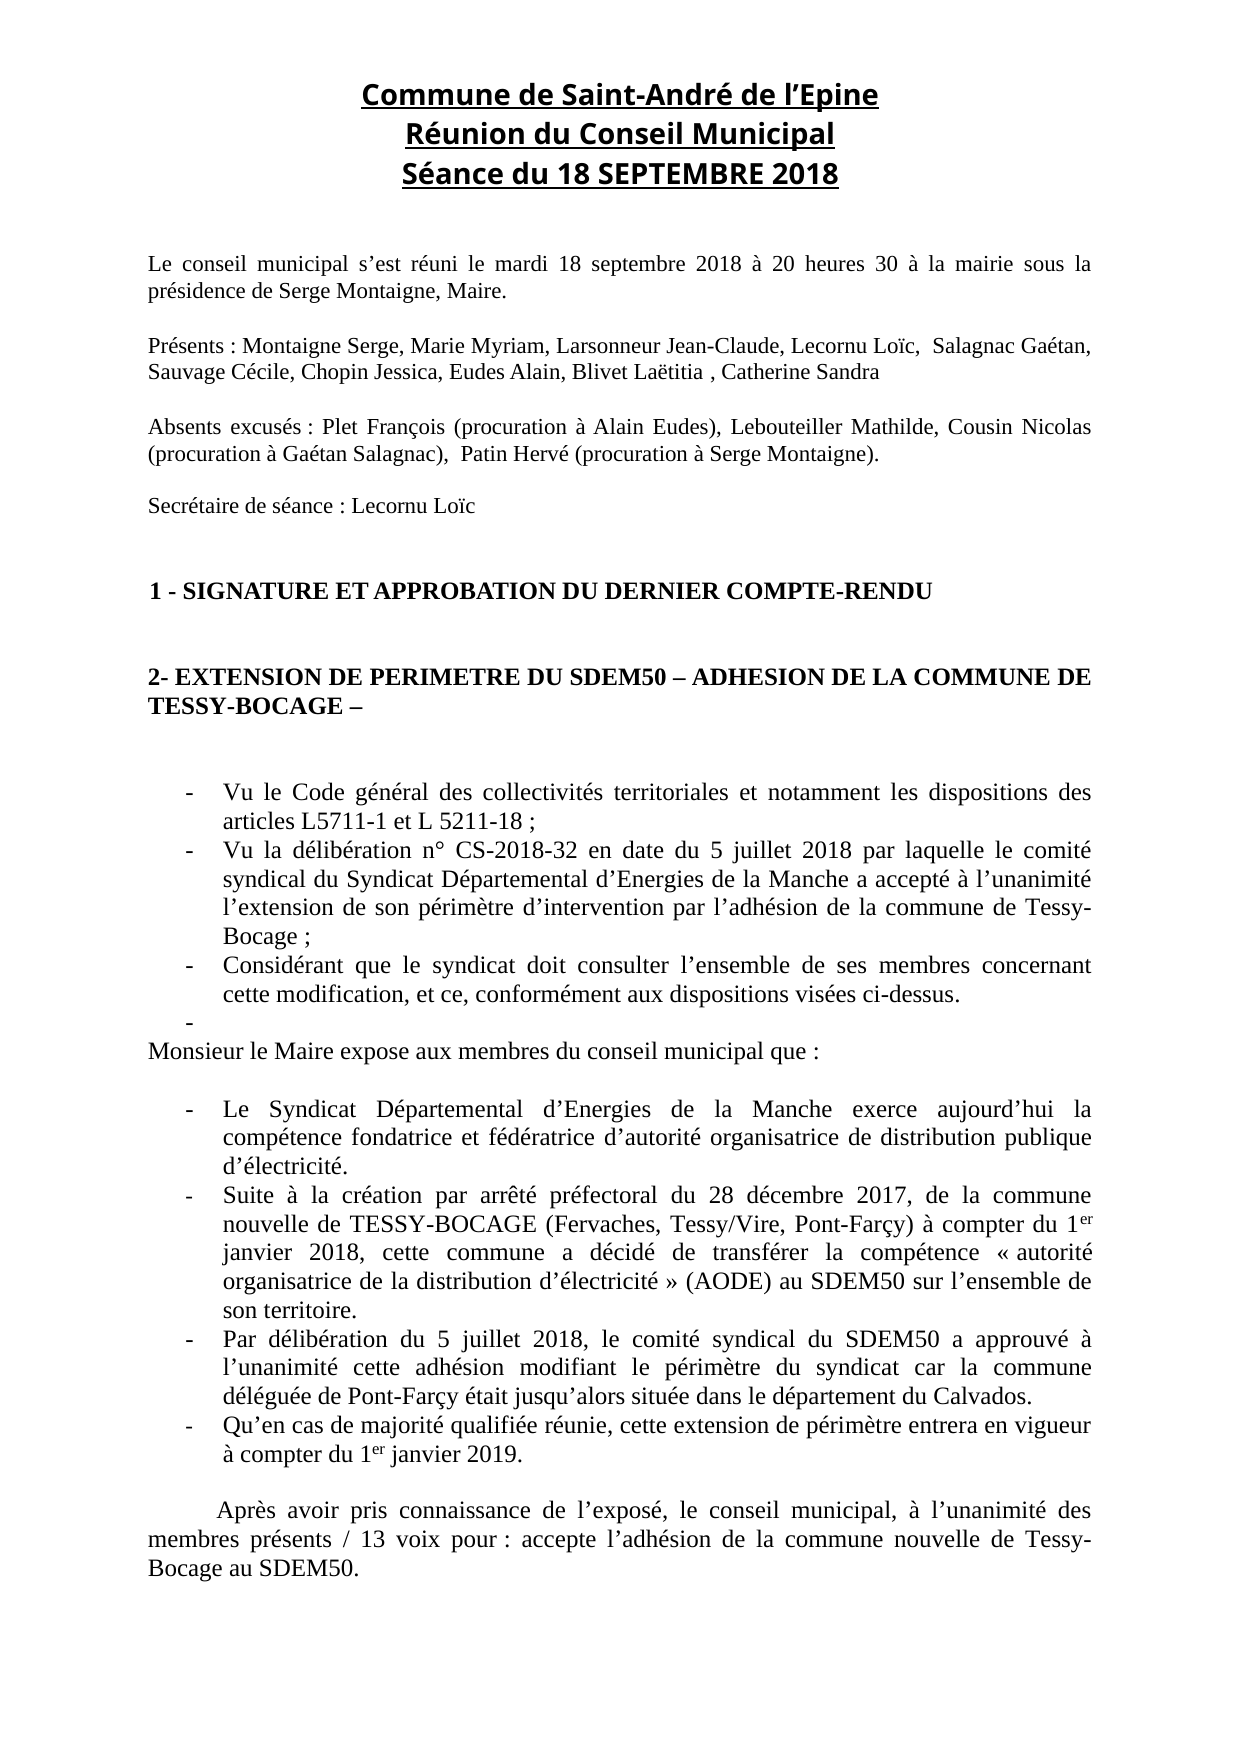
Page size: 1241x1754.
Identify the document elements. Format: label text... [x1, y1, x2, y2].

text Secrétaire de séance : Lecornu Loïc [148, 492, 1093, 519]
text Séance du 18 SEPTEMBRE 2018 [148, 153, 1093, 193]
list Qu’en cas de majorité qualifiée réunie, cette extension de périmètre entrera en vigueur à compter du 1er janvier 2019. [185, 1410, 1093, 1467]
list Le Syndicat Départemental d’Energies de la Manche exerce aujourd’hui la compétence fondatrice et fédératrice d’autorité organisatrice de distribution publique d’électricité. [185, 1094, 1093, 1180]
text Le conseil municipal s’est réuni le mardi 18 septembre 2018 à 20 heures 30 à la mairie sous la présidence de Serge Montaigne, Maire. [148, 250, 1093, 303]
text Après avoir pris connaissance de l’exposé, le conseil municipal, à l’unanimité des membres présents / 13 voix pour : accepte l’adhésion de la commune nouvelle de Tessy-Bocage au SDEM50. [148, 1496, 1093, 1582]
list Par délibération du 5 juillet 2018, le comité syndical du SDEM50 a approuvé à l’unanimité cette adhésion modifiant le périmètre du syndicat car la commune déléguée de Pont-Farçy était jusqu’alors située dans le département du Calvados. [185, 1324, 1093, 1410]
text Monsieur le Maire expose aux membres du conseil municipal que : [148, 1036, 1093, 1065]
list 1 - SIGNATURE ET APPROBATION DU DERNIER COMPTE-RENDU [148, 576, 1093, 605]
text 2- EXTENSION DE PERIMETRE DU SDEM50 – ADHESION DE LA COMMUNE DE TESSY-BOCAGE – [148, 662, 1093, 720]
text Absents excusés : Plet François (procuration à Alain Eudes), Lebouteiller Mathilde, Cousin Nicolas (procuration à Gaétan Salagnac), Patin Hervé (procuration à Serge Montaigne). [148, 413, 1093, 466]
text Présents : Montaigne Serge, Marie Myriam, Larsonneur Jean-Claude, Lecornu Loïc, Salagnac Gaétan, Sauvage Cécile, Chopin Jessica, Eudes Alain, Blivet Laëtitia , Catherine Sandra [148, 332, 1093, 384]
list Considérant que le syndicat doit consulter l’ensemble de ses membres concernant cette modification, et ce, conformément aux dispositions visées ci-dessus. [185, 950, 1093, 1007]
list Vu la délibération n° CS-2018-32 en date du 5 juillet 2018 par laquelle le comité syndical du Syndicat Départemental d’Energies de la Manche a accepté à l’unanimité l’extension de son périmètre d’intervention par l’adhésion de la commune de Tessy-Bocage ; [185, 835, 1093, 950]
list Suite à la création par arrêté préfectoral du 28 décembre 2017, de la commune nouvelle de TESSY-BOCAGE (Fervaches, Tessy/Vire, Pont-Farçy) à compter du 1er janvier 2018, cette commune a décidé de transférer la compétence « autorité organisatrice de la distribution d’électricité » (AODE) au SDEM50 sur l’ensemble de son territoire. [185, 1180, 1093, 1324]
text Commune de Saint-André de l’Epine [148, 74, 1093, 113]
list Vu le Code général des collectivités territoriales et notamment les dispositions des articles L5711-1 et L 5211-18 ; [185, 777, 1093, 835]
text Réunion du Conseil Municipal [148, 113, 1093, 153]
